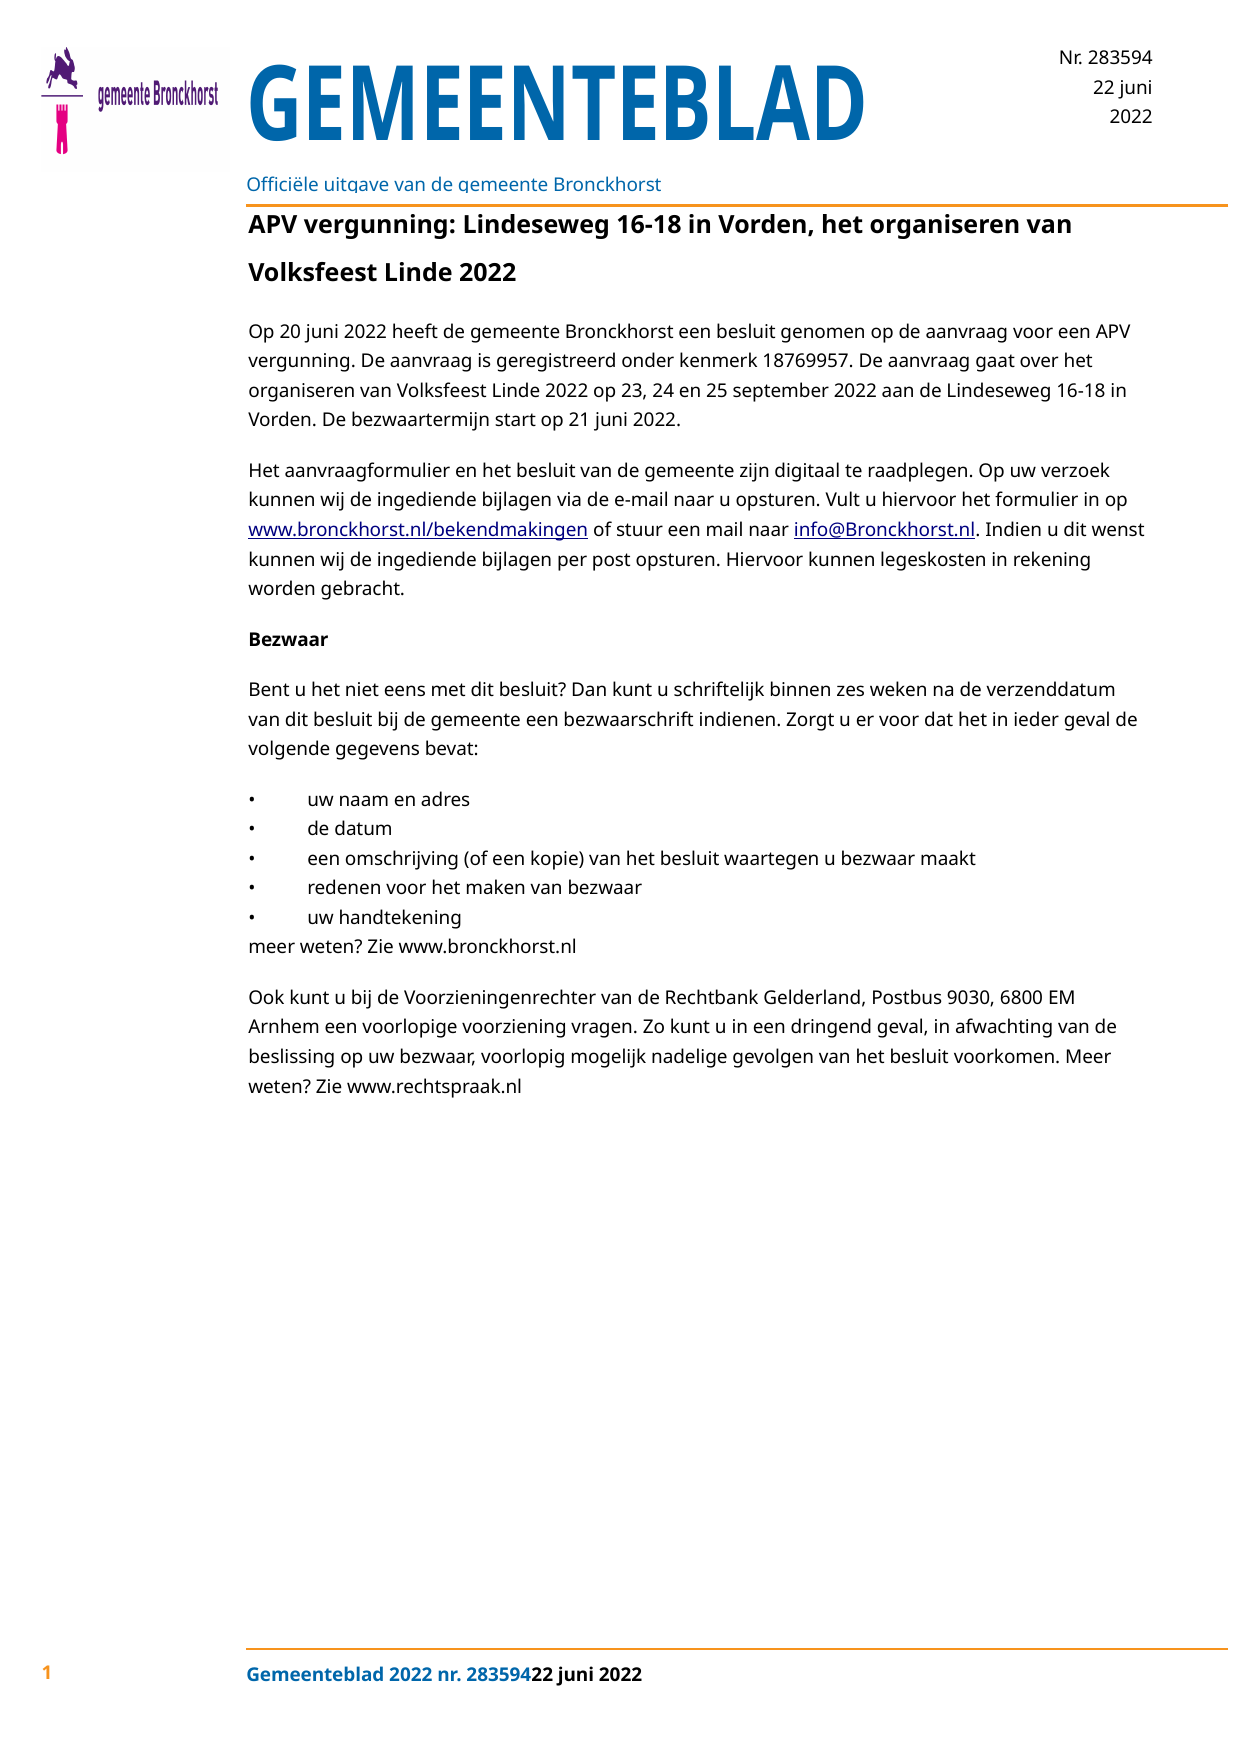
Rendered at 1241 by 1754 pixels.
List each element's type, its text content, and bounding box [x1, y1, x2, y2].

list een omschrijving (of een kopie) van het besluit waartegen u bezwaar maakt [248, 845, 1152, 871]
text Ook kunt u bij de Voorzieningenrechter van de Rechtbank Gelderland, Postbus 9030, 6800 EM Arnhem een voorlopige voorziening vragen. Zo kunt u in een dringend geval, in afwachting van de beslissing op uw bezwaar, voorlopig mogelijk nadelige gevolgen van het besluit voorkomen. Meer weten? Zie www.rechtspraak.nl [248, 984, 1152, 1099]
text Bezwaar [248, 626, 1152, 652]
list uw handtekening [248, 904, 1152, 930]
text APV vergunning: Lindeseweg 16-18 in Vorden, het organiseren van Volksfeest Linde 2022 [248, 207, 1152, 288]
list uw naam en adres [248, 786, 1152, 812]
text Bent u het niet eens met dit besluit? Dan kunt u schriftelijk binnen zes weken na de verzenddatum van dit besluit bij de gemeente een bezwaarschrift indienen. Zorgt u er voor dat het in ieder geval de volgende gegevens bevat: [248, 676, 1152, 761]
list redenen voor het maken van bezwaar [248, 874, 1152, 900]
text Het aanvraagformulier en het besluit van de gemeente zijn digitaal te raadplegen. Op uw verzoek kunnen wij de ingediende bijlagen via de e-mail naar u opsturen. Vult u hiervoor het formulier in op www.bronckhorst.nl/bekendmakingen of stuur een mail naar info@Bronckhorst.nl. Indien u dit wenst kunnen wij de ingediende bijlagen per post opsturen. Hiervoor kunnen legeskosten in rekening worden gebracht. [248, 457, 1152, 601]
list de datum [248, 815, 1152, 841]
picture [41, 47, 231, 172]
text meer weten? Zie www.bronckhorst.nl [248, 934, 1152, 959]
text Op 20 juni 2022 heeft de gemeente Bronckhorst een besluit genomen op de aanvraag voor een APV vergunning. De aanvraag is geregistreerd onder kenmerk 18769957. De aanvraag gaat over het organiseren van Volksfeest Linde 2022 op 23, 24 en 25 september 2022 aan de Lindeseweg 16-18 in Vorden. De bezwaartermijn start op 21 juni 2022. [248, 318, 1152, 432]
